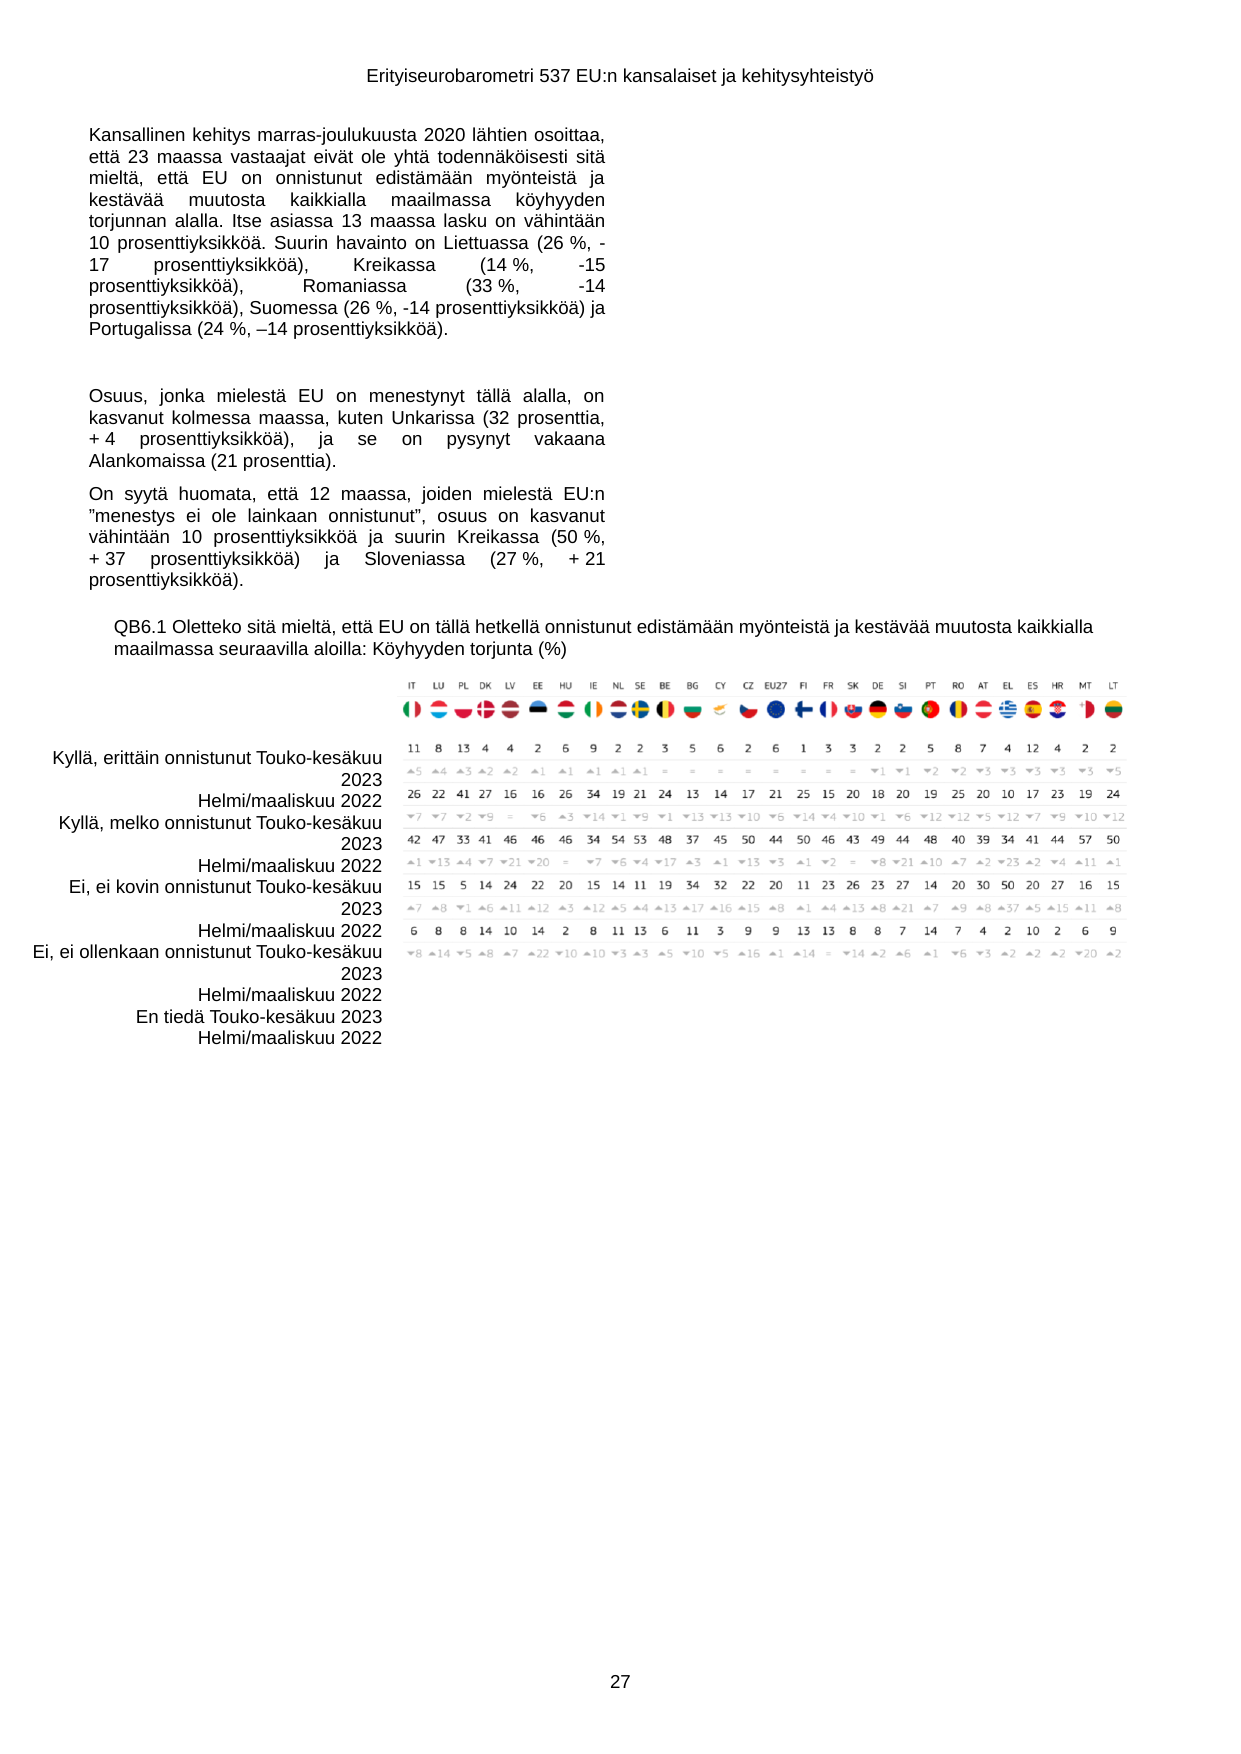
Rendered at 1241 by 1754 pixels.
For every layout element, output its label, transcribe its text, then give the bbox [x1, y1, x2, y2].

text On syytä huomata, että 12 maassa, joiden mielestä EU:n ”menestys ei ole lainkaan onnistunut”, osuus on kasvanut vähintään 10 prosenttiyksikköä ja suurin Kreikassa (50 %, + 37 prosenttiyksikköä) ja Sloveniassa (27 %, + 21 prosenttiyksikköä). [88, 483, 605, 591]
picture [397, 671, 1127, 969]
text Osuus, jonka mielestä EU on menestynyt tällä alalla, on kasvanut kolmessa maassa, kuten Unkarissa (32 prosenttia, + 4 prosenttiyksikköä), ja se on pysynyt vakaana Alankomaissa (21 prosenttia). [88, 385, 605, 471]
text Kansallinen kehitys marras-joulukuusta 2020 lähtien osoittaa, että 23 maassa vastaajat eivät ole yhtä todennäköisesti sitä mieltä, että EU on onnistunut edistämään myönteistä ja kestävää muutosta kaikkialla maailmassa köyhyyden torjunnan alalla. Itse asiassa 13 maassa lasku on vähintään 10 prosenttiyksikköä. Suurin havainto on Liettuassa (26 %, -17 prosenttiyksikköä), Kreikassa (14 %, -15 prosenttiyksikköä), Romaniassa (33 %, -14 prosenttiyksikköä), Suomessa (26 %, -14 prosenttiyksikköä) ja Portugalissa (24 %, –14 prosenttiyksikköä). [88, 124, 605, 339]
